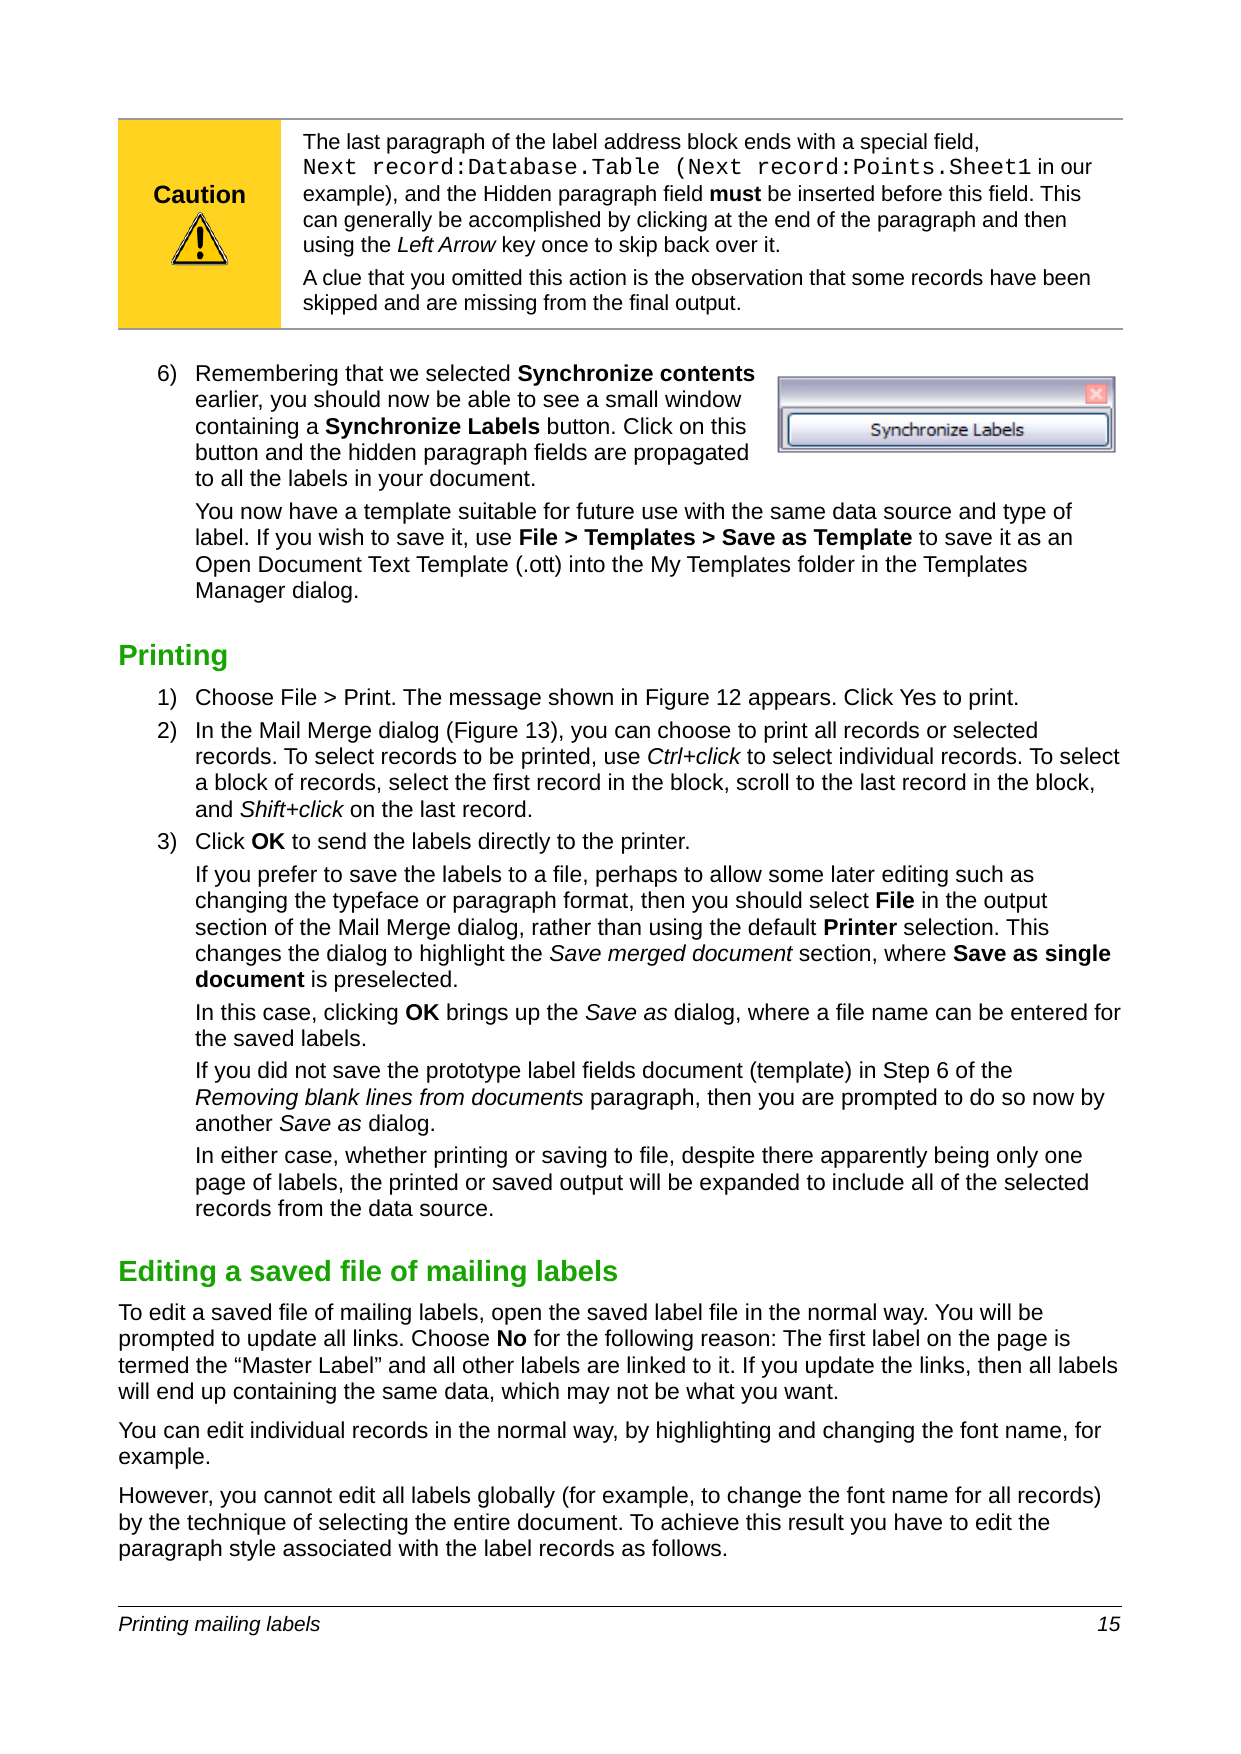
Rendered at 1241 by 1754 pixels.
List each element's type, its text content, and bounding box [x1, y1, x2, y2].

picture [773, 372, 1121, 459]
subtitle Editing a saved file of mailing labels [118, 1254, 1122, 1287]
list Click OK to send the labels directly to the printer. [177, 828, 1122, 855]
list If you did not save the prototype label fields document (template) in Step 6 of the Removing blank lines from documents paragraph, then you are prompted to do so now by another Save as dialog. [195, 1057, 1122, 1136]
list In the Mail Merge dialog (Figure 13), you can choose to print all records or selected records. To select records to be printed, use Ctrl+click to select individual records. To select a block of records, select the first record in the block, scroll to the last record in the block, and Shift+click on the last record. [177, 717, 1122, 822]
list In either case, whether printing or saving to file, despite there apparently being only one page of labels, the printed or saved output will be expanded to include all of the selected records from the data source. [195, 1142, 1122, 1221]
list If you prefer to save the labels to a file, perhaps to allow some later editing such as changing the typeface or paragraph format, then you should select File in the output section of the Mail Merge dialog, rather than using the default Printer selection. This changes the dialog to highlight the Save merged document section, where Save as single document is preselected. [195, 861, 1122, 993]
table_header The last paragraph of the label address block ends with a special field, Next record:Database.Table (Next record:Points.Sheet1 in our example), and the Hidden paragraph field must be inserted before this field. This can generally be accomplished by clicking at the end of the paragraph and then using the Left Arrow key once to skip back over it. A clue that you omitted this action is the observation that some records have been skipped and are missing from the final output. [281, 120, 1122, 328]
subtitle Printing [118, 638, 1122, 672]
text However, you cannot edit all labels globally (for example, to change the font name for all records) by the technique of selecting the entire document. To achieve this result you have to edit the paragraph style associated with the label records as follows. [118, 1482, 1122, 1561]
list In this case, clicking OK brings up the Save as dialog, where a file name can be entered for the saved labels. [195, 999, 1122, 1051]
list Remembering that we selected Synchronize contents earlier, you should now be able to see a small window containing a Synchronize Labels button. Click on this button and the hidden paragraph fields are propagated to all the labels in your document. [177, 360, 1122, 492]
table_header Caution [118, 120, 281, 328]
list Choose File > Print. The message shown in Figure 12 appears. Click Yes to print. [177, 684, 1122, 710]
text You can edit individual records in the normal way, by highlighting and changing the font name, for example. [118, 1417, 1122, 1470]
text To edit a saved file of mailing labels, open the saved label file in the normal way. You will be prompted to update all links. Choose No for the following reason: The first label on the page is termed the “Master Label” and all other labels are linked to it. If you update the links, then all labels will end up containing the same data, which may not be what you want. [118, 1299, 1122, 1404]
list You now have a template suitable for future use with the same data source and type of label. If you wish to save it, use File > Templates > Save as Template to save it as an Open Document Text Template (.ott) into the My Templates folder in the Templates Manager dialog. [195, 498, 1122, 603]
picture [167, 208, 232, 269]
